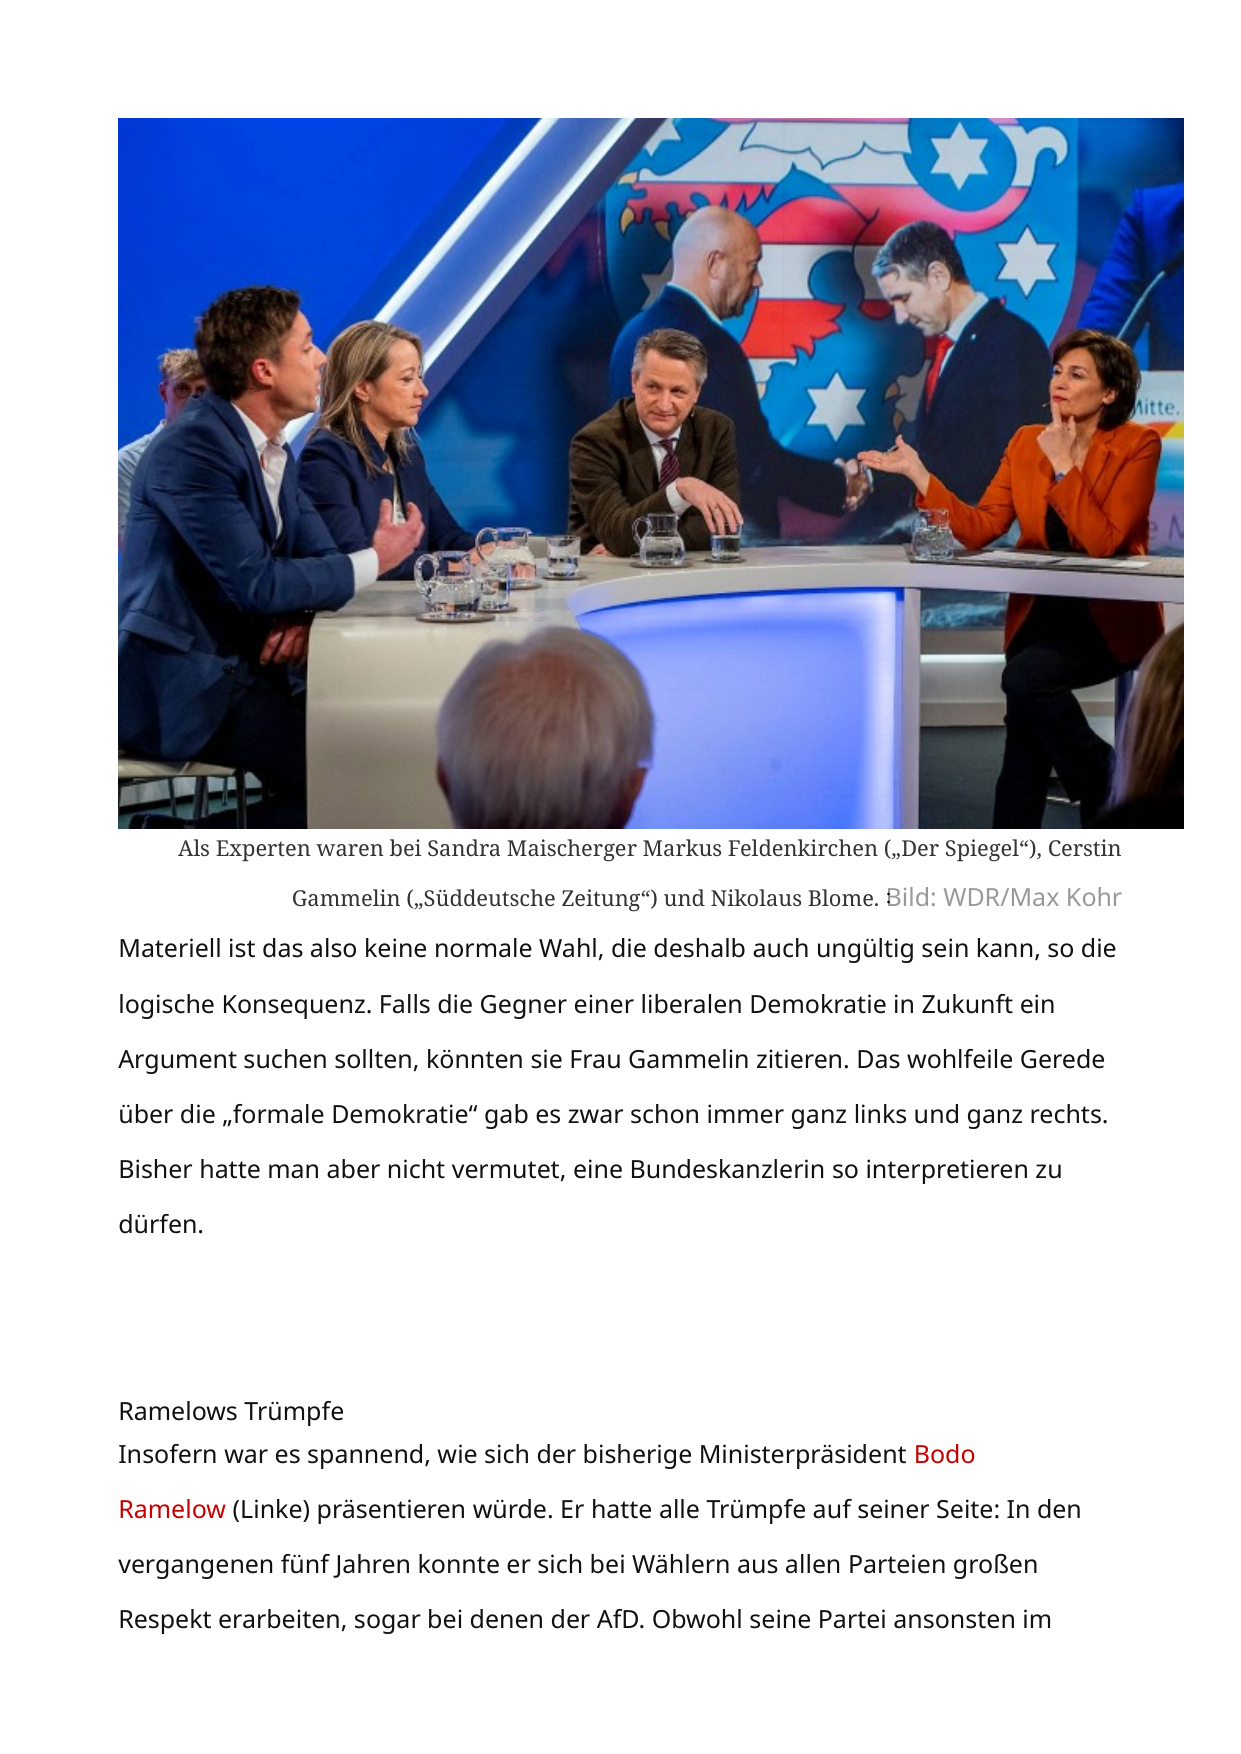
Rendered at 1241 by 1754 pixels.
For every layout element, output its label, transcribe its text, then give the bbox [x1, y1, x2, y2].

picture [118, 118, 1184, 829]
subtitle Ramelows Trümpfe [118, 1394, 1122, 1428]
text Als Experten waren bei Sandra Maischerger Markus Feldenkirchen („Der Spiegel“), Cerstin Gammelin („Süddeutsche Zeitung“) und Nikolaus Blome. Bild: WDR/Max Kohr [118, 833, 1122, 914]
text Materiell ist das also keine normale Wahl, die deshalb auch ungültig sein kann, so die logische Konsequenz. Falls die Gegner einer liberalen Demokratie in Zukunft ein Argument suchen sollten, könnten sie Frau Gammelin zitieren. Das wohlfeile Gerede über die „formale Demokratie“ gab es zwar schon immer ganz links und ganz rechts. Bisher hatte man aber nicht vermutet, eine Bundeskanzlerin so interpretieren zu dürfen. [118, 931, 1122, 1241]
text Insofern war es spannend, wie sich der bisherige Ministerpräsident Bodo Ramelow (Linke) präsentieren würde. Er hatte alle Trümpfe auf seiner Seite: In den vergangenen fünf Jahren konnte er sich bei Wählern aus allen Parteien großen Respekt erarbeiten, sogar bei denen der AfD. Obwohl seine Partei ansonsten im [118, 1436, 1122, 1636]
